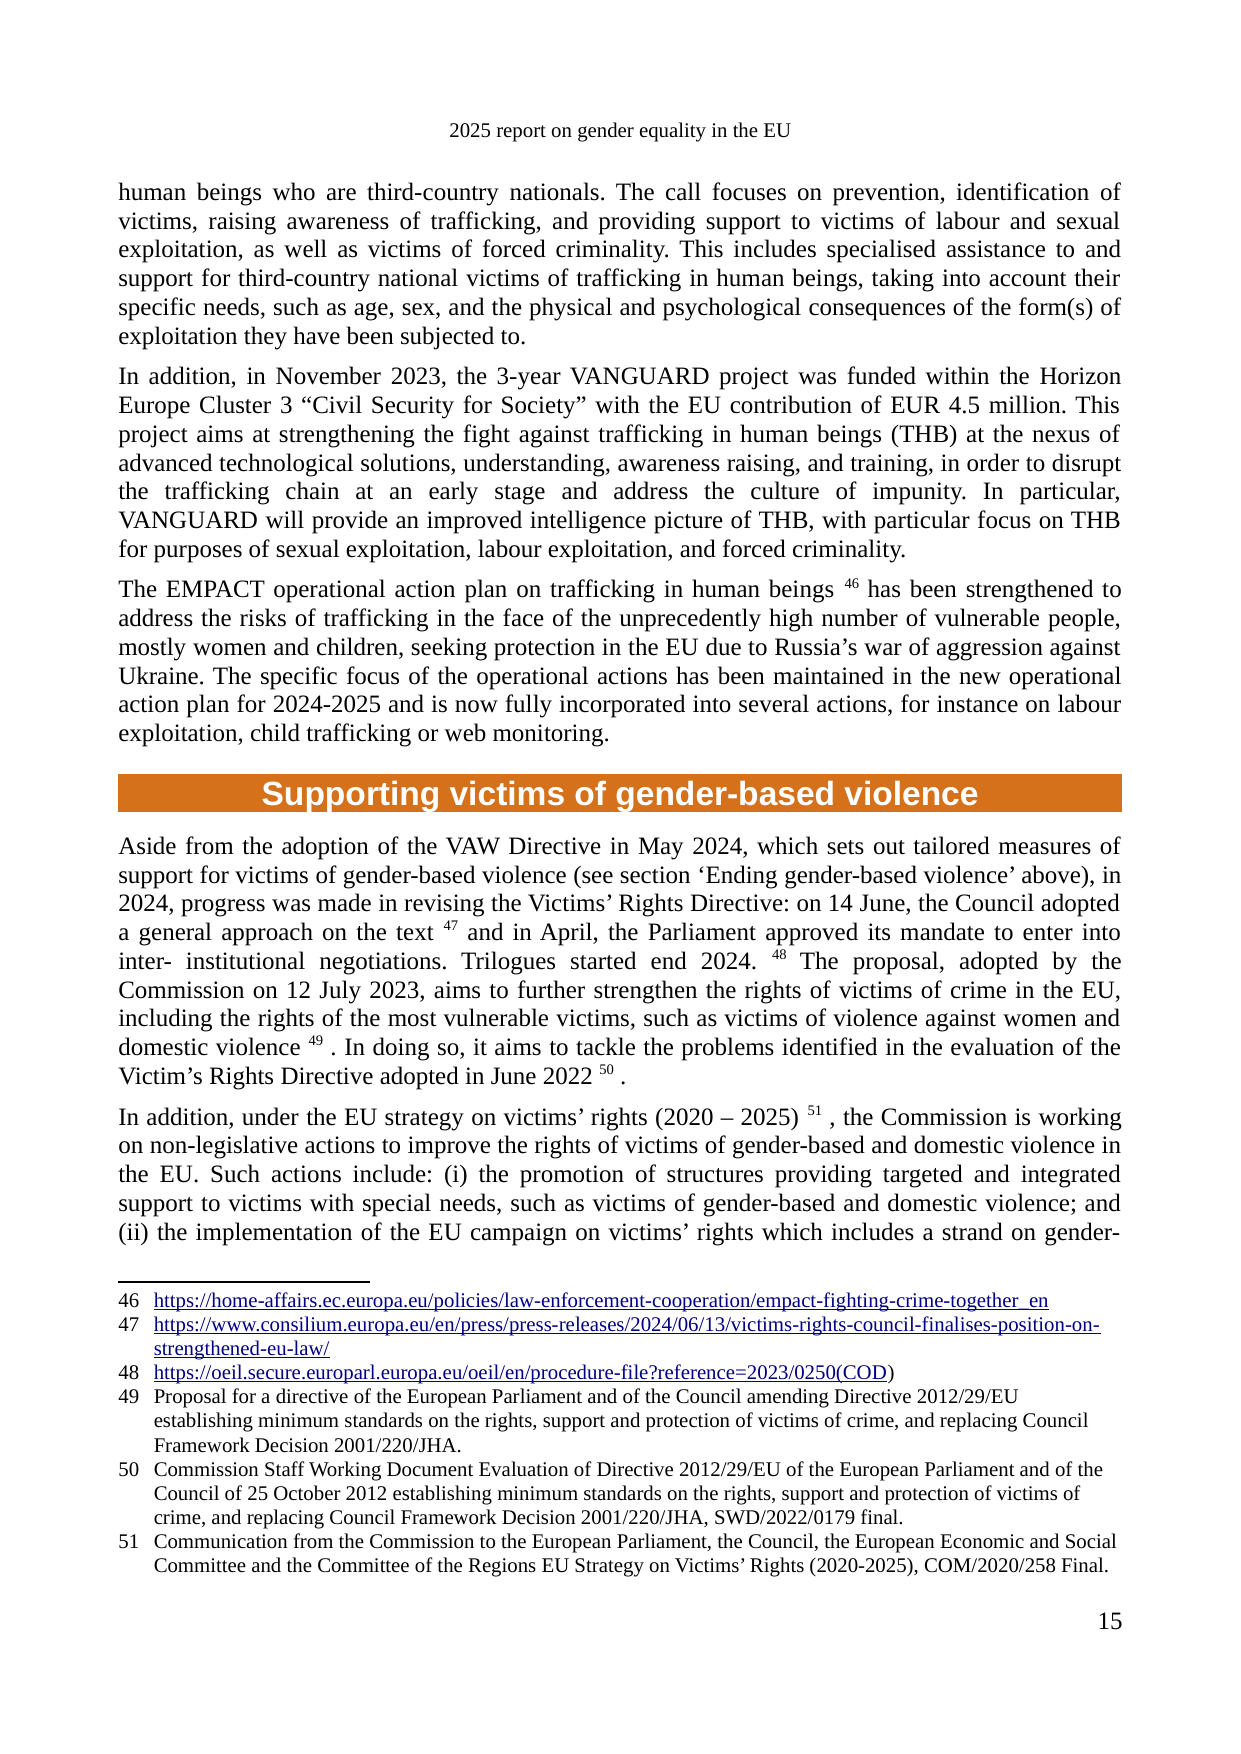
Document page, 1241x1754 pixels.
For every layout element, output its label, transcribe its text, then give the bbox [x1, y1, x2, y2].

text https://www.consilium.europa.eu/en/press/press-releases/2024/06/13/victims-rights-council-finalises-position-on-strengthened-eu-law/ [118, 1312, 1122, 1360]
text Proposal for a directive of the European Parliament and of the Council amending Directive 2012/29/EU establishing minimum standards on the rights, support and protection of victims of crime, and replacing Council Framework Decision 2001/220/JHA. [118, 1384, 1122, 1457]
text Aside from the adoption of the VAW Directive in May 2024, which sets out tailored measures of support for victims of gender-based violence (see section ‘Ending gender-based violence’ above), in 2024, progress was made in revising the Victims’ Rights Directive: on 14 June, the Council adopted a general approach on the text and in April, the Parliament approved its mandate to enter into inter- institutional negotiations. Trilogues started end 2024. The proposal, adopted by the Commission on 12 July 2023, aims to further strengthen the rights of victims of crime in the EU, including the rights of the most vulnerable victims, such as victims of violence against women and domestic violence . In doing so, it aims to tackle the problems identified in the evaluation of the Victim’s Rights Directive adopted in June 2022 . [118, 831, 1122, 1090]
text Communication from the Commission to the European Parliament, the Council, the European Economic and Social Committee and the Committee of the Regions EU Strategy on Victims’ Rights (2020-2025), COM/2020/258 Final. [118, 1529, 1122, 1577]
text Commission Staff Working Document Evaluation of Directive 2012/29/EU of the European Parliament and of the Council of 25 October 2012 establishing minimum standards on the rights, support and protection of victims of crime, and replacing Council Framework Decision 2001/220/JHA, SWD/2022/0179 final. [118, 1457, 1122, 1529]
text https://oeil.secure.europarl.europa.eu/oeil/en/procedure-file?reference=2023/0250(COD) [118, 1360, 1122, 1384]
text https://home-affairs.ec.europa.eu/policies/law-enforcement-cooperation/empact-fighting-crime-together_en [118, 1288, 1122, 1312]
text human beings who are third-country nationals. The call focuses on prevention, identification of victims, raising awareness of trafficking, and providing support to victims of labour and sexual exploitation, as well as victims of forced criminality. This includes specialised assistance to and support for third-country national victims of trafficking in human beings, taking into account their specific needs, such as age, sex, and the physical and psychological consequences of the form(s) of exploitation they have been subjected to. [118, 177, 1122, 349]
text In addition, under the EU strategy on victims’ rights (2020 – 2025) , the Commission is working on non-legislative actions to improve the rights of victims of gender-based and domestic violence in the EU. Such actions include: (i) the promotion of structures providing targeted and integrated support to victims with special needs, such as victims of gender-based and domestic violence; and (ii) the implementation of the EU campaign on victims’ rights which includes a strand on gender- [118, 1102, 1122, 1245]
text In addition, in November 2023, the 3-year VANGUARD project was funded within the Horizon Europe Cluster 3 “Civil Security for Society” with the EU contribution of EUR 4.5 million. This project aims at strengthening the fight against trafficking in human beings (THB) at the nexus of advanced technological solutions, understanding, awareness raising, and training, in order to disrupt the trafficking chain at an early stage and address the culture of impunity. In particular, VANGUARD will provide an improved intelligence picture of THB, with particular focus on THB for purposes of sexual exploitation, labour exploitation, and forced criminality. [118, 361, 1122, 563]
text The EMPACT operational action plan on trafficking in human beings has been strengthened to address the risks of trafficking in the face of the unprecedently high number of vulnerable people, mostly women and children, seeking protection in the EU due to Russia’s war of aggression against Ukraine. The specific focus of the operational actions has been maintained in the new operational action plan for 2024-2025 and is now fully incorporated into several actions, for instance on labour exploitation, child trafficking or web monitoring. [118, 574, 1122, 747]
subtitle Supporting victims of gender-based violence [118, 774, 1122, 812]
